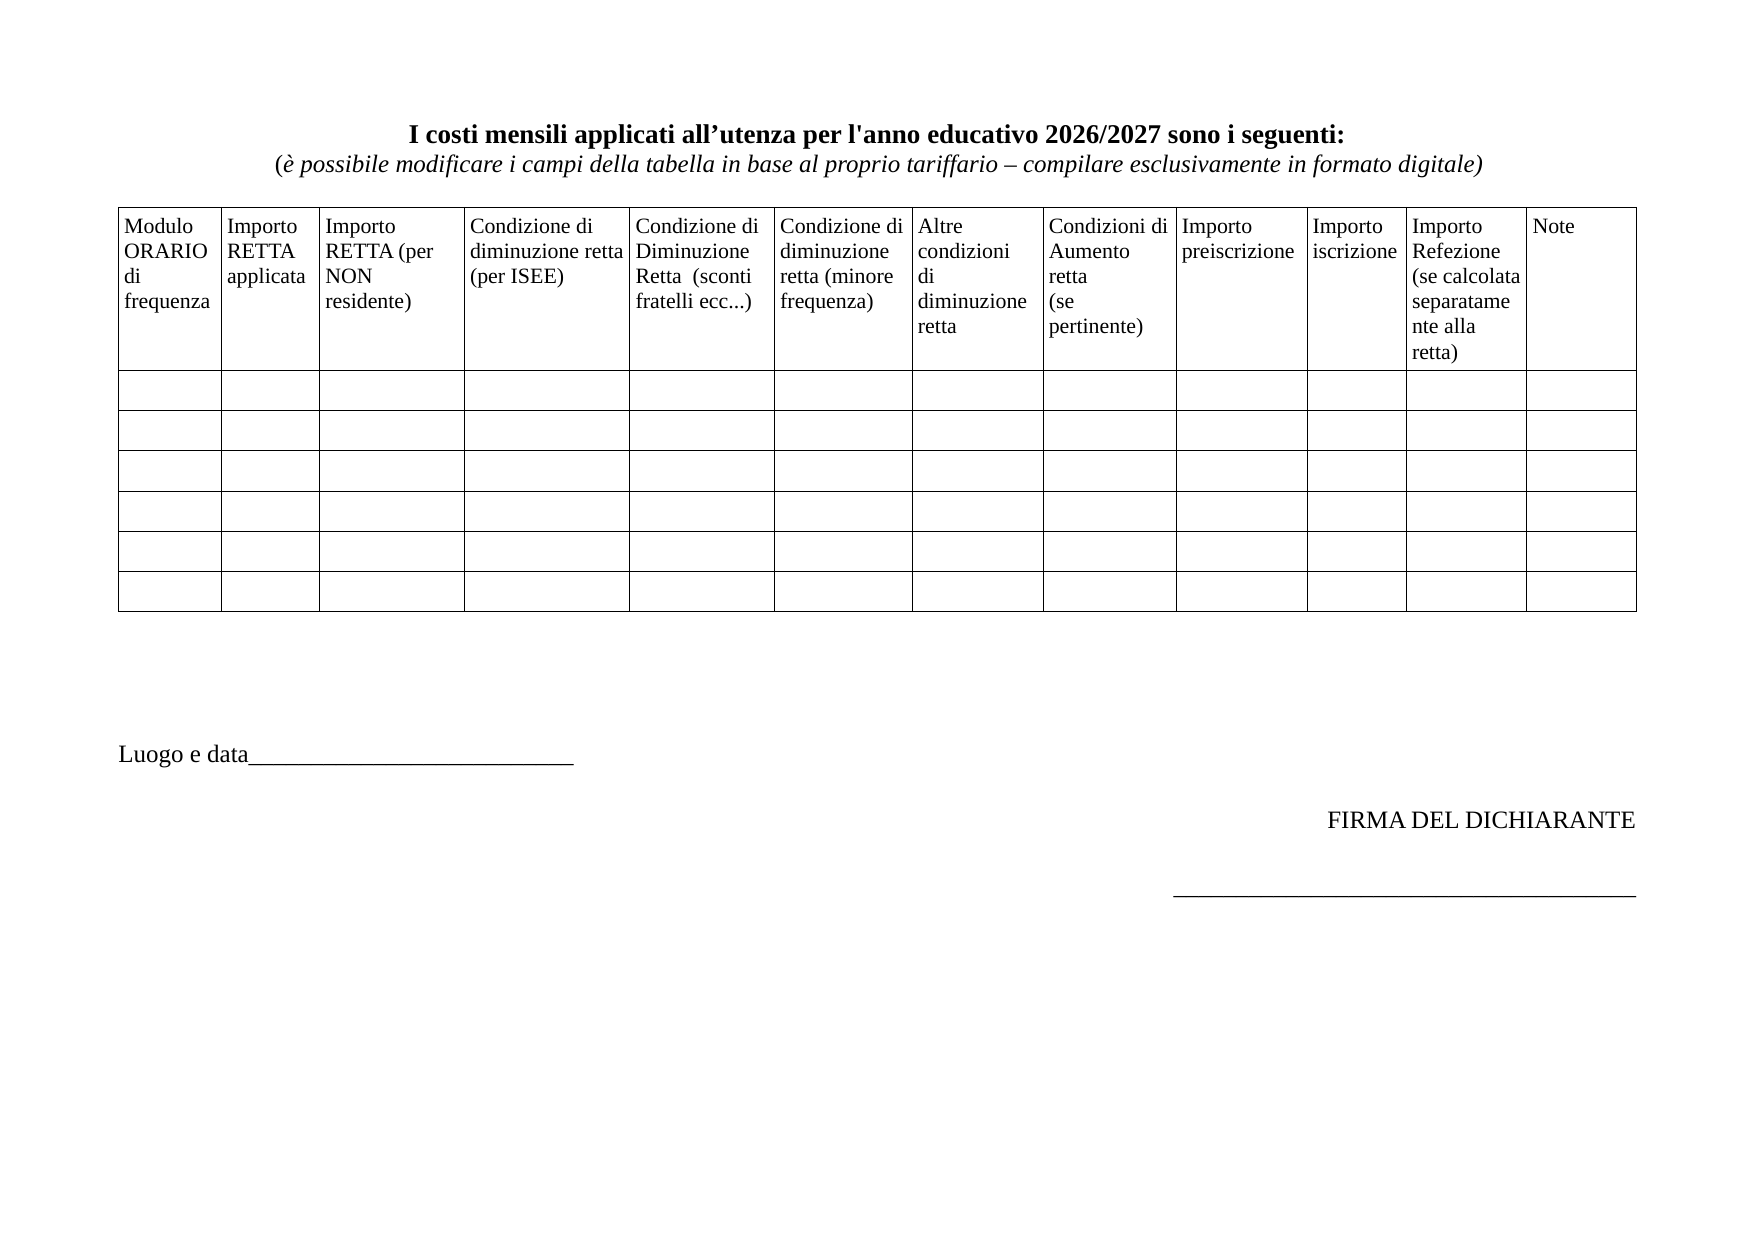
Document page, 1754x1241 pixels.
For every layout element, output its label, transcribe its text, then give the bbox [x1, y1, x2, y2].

table_cell [630, 572, 774, 611]
table_cell [913, 371, 1043, 410]
table_cell [913, 492, 1043, 531]
table_cell [1308, 411, 1406, 450]
table_cell [1527, 492, 1636, 531]
table_cell [1407, 532, 1526, 571]
table_cell [1044, 411, 1176, 450]
table_cell [775, 572, 912, 611]
table_cell [1177, 532, 1307, 571]
table_cell [1527, 572, 1636, 611]
table_cell [1308, 532, 1406, 571]
table_header Condizione di diminuzione retta (per ISEE) [465, 208, 629, 369]
table_cell [222, 371, 319, 410]
text FIRMA DEL DICHIARANTE [118, 805, 1636, 834]
table_cell [1044, 572, 1176, 611]
table_cell [630, 371, 774, 410]
table_cell [465, 532, 629, 571]
text (è possibile modificare i campi della tabella in base al proprio tariffario – compilare esclusivamente in formato digitale) [118, 149, 1636, 178]
table_cell [465, 451, 629, 491]
table_cell [1527, 411, 1636, 450]
table_cell [320, 411, 464, 450]
table_cell [1407, 572, 1526, 611]
table_cell [630, 411, 774, 450]
text Luogo e data__________________________ [118, 739, 1636, 768]
table_cell [1177, 371, 1307, 410]
table_cell [222, 411, 319, 450]
table_cell [1527, 371, 1636, 410]
table_cell [119, 411, 221, 450]
table_header Importo Refezione (se calcolata separatamente alla retta) [1407, 208, 1526, 369]
table_header Importo RETTA (per NON residente) [320, 208, 464, 369]
table_cell [913, 532, 1043, 571]
table_cell [119, 451, 221, 491]
table_cell [1308, 371, 1406, 410]
table_cell [465, 492, 629, 531]
table_cell [119, 371, 221, 410]
table_cell [1044, 451, 1176, 491]
table_cell [320, 451, 464, 491]
table_cell [320, 492, 464, 531]
table_cell [1407, 371, 1526, 410]
table_header Importo RETTA applicata [222, 208, 319, 369]
table_cell [222, 532, 319, 571]
table_cell [119, 492, 221, 531]
table_cell [775, 371, 912, 410]
table_cell [119, 532, 221, 571]
table_cell [465, 371, 629, 410]
table_cell [119, 572, 221, 611]
table_header Condizione di Diminuzione Retta (sconti fratelli ecc...) [630, 208, 774, 369]
table_header Condizioni di Aumento retta (se pertinente) [1044, 208, 1176, 369]
table_header Importo iscrizione [1308, 208, 1406, 369]
table_cell [1407, 411, 1526, 450]
table_cell [1527, 451, 1636, 491]
table_cell [1407, 492, 1526, 531]
table_cell [913, 411, 1043, 450]
table_cell [1308, 572, 1406, 611]
table_cell [775, 411, 912, 450]
table_cell [320, 371, 464, 410]
table_cell [320, 572, 464, 611]
table_cell [222, 572, 319, 611]
text I costi mensili applicati all’utenza per l'anno educativo 2026/2027 sono i seguenti: [118, 118, 1636, 149]
table_cell [1308, 451, 1406, 491]
table_header Altre condizioni di diminuzione retta [913, 208, 1043, 369]
table_cell [1527, 532, 1636, 571]
table_header Importo preiscrizione [1177, 208, 1307, 369]
table_cell [1407, 451, 1526, 491]
table_header Note [1527, 208, 1636, 369]
table_cell [1177, 451, 1307, 491]
table_cell [775, 451, 912, 491]
table_cell [222, 492, 319, 531]
table_cell [1044, 492, 1176, 531]
table_header Modulo ORARIO di frequenza [119, 208, 221, 369]
table_cell [1044, 532, 1176, 571]
table_cell [775, 532, 912, 571]
table_cell [630, 451, 774, 491]
table_header Condizione di diminuzione retta (minore frequenza) [775, 208, 912, 369]
table_cell [775, 492, 912, 531]
table_cell [1044, 371, 1176, 410]
table_cell [1308, 492, 1406, 531]
table_cell [913, 451, 1043, 491]
table_cell [465, 572, 629, 611]
table_cell [1177, 411, 1307, 450]
table_cell [913, 572, 1043, 611]
text _____________________________________ [118, 871, 1636, 900]
table_cell [465, 411, 629, 450]
table_cell [1177, 492, 1307, 531]
table_cell [630, 492, 774, 531]
table_cell [630, 532, 774, 571]
table_cell [320, 532, 464, 571]
table_cell [1177, 572, 1307, 611]
table_cell [222, 451, 319, 491]
